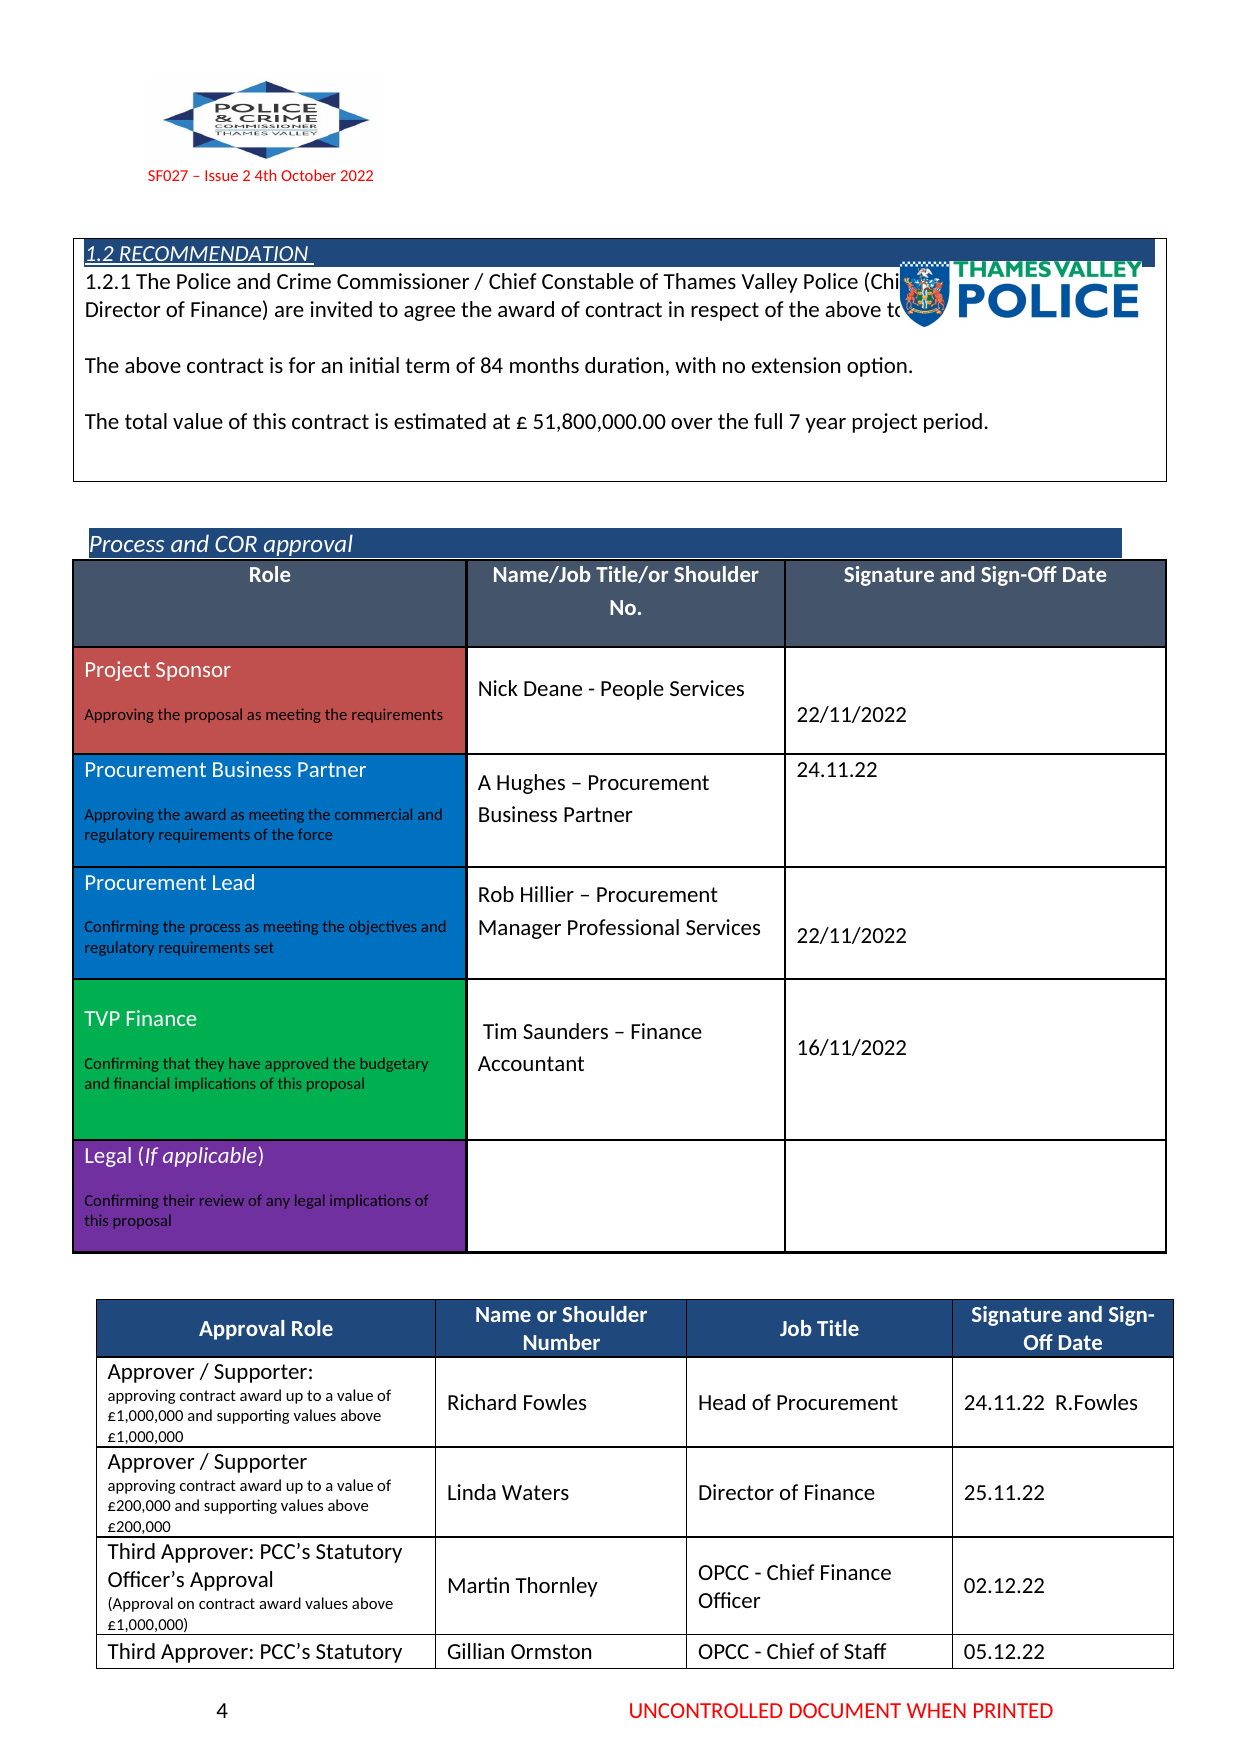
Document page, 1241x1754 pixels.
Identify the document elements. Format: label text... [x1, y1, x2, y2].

table_header Role [74, 561, 465, 646]
table_cell Martin Thornley [436, 1538, 686, 1634]
table_header Job Title [687, 1300, 952, 1356]
table_cell 02.12.22 [953, 1538, 1173, 1634]
table_cell 24.11.22 [786, 755, 1165, 866]
table_header Signature and Sign-Off Date [786, 561, 1165, 646]
table_header Signature and Sign-Off Date [953, 1300, 1173, 1356]
table_cell [468, 1141, 784, 1251]
table_cell Approver / Supporter: approving contract award up to a value of £1,000,000 and supporting values above £1,000,000 [97, 1358, 435, 1446]
table_cell Approver / Supporter approving contract award up to a value of £200,000 and supporting values above £200,000 [97, 1448, 435, 1536]
table_header Name/Job Title/or Shoulder No. [468, 561, 784, 646]
table_cell Procurement Business Partner Approving the award as meeting the commercial and regulatory requirements of the force [74, 755, 465, 866]
table_cell 22/11/2022 [786, 648, 1165, 753]
table_cell Project Sponsor Approving the proposal as meeting the requirements [74, 648, 465, 753]
table_cell A Hughes – Procurement Business Partner [468, 755, 784, 866]
table_cell 05.12.22 [953, 1635, 1173, 1667]
table_cell [786, 1141, 1165, 1251]
table_cell Procurement Lead Confirming the process as meeting the objectives and regulatory requirements set [74, 868, 465, 978]
table_header Name or Shoulder Number [436, 1300, 686, 1356]
table_cell Richard Fowles [436, 1358, 686, 1446]
table_cell TVP Finance Confirming that they have approved the budgetary and financial implications of this proposal [74, 980, 465, 1139]
table_header 1.2 RECOMMENDATION 1.2.1 The Police and Crime Commissioner / Chief Constable of Thames Valley Police (Chief Finance Officer and Director of Finance) are invited to agree the award of contract in respect of the above to Adecco UK Limited. The above contract is for an initial term of 84 months duration, with no extension option. The total value of this contract is estimated at £ 51,800,000.00 over the full 7 year project period. [74, 239, 1166, 481]
table_cell Third Approver: PCC’s Statutory Officer’s Approval (Approval on contract award values above £1,000,000) [97, 1538, 435, 1634]
table_cell OPCC - Chief of Staff [687, 1635, 952, 1667]
table_cell Rob Hillier – Procurement Manager Professional Services [468, 868, 784, 978]
table_cell Tim Saunders – Finance Accountant [468, 980, 784, 1139]
table_cell Third Approver: PCC’s Statutory [97, 1635, 435, 1667]
table_cell Head of Procurement [687, 1358, 952, 1446]
table_cell Director of Finance [687, 1448, 952, 1536]
table_cell Linda Waters [436, 1448, 686, 1536]
table_cell 25.11.22 [953, 1448, 1173, 1536]
table_cell 16/11/2022 [786, 980, 1165, 1139]
table_cell Gillian Ormston [436, 1635, 686, 1667]
table_cell 22/11/2022 [786, 868, 1165, 978]
table_cell Legal (If applicable) Confirming their review of any legal implications of this proposal [74, 1141, 465, 1251]
table_cell Nick Deane - People Services [468, 648, 784, 753]
table_cell OPCC - Chief Finance Officer [687, 1538, 952, 1634]
text Process and COR approval [89, 528, 1122, 558]
table_header Approval Role [97, 1300, 435, 1356]
table_cell 24.11.22 R.Fowles [953, 1358, 1173, 1446]
